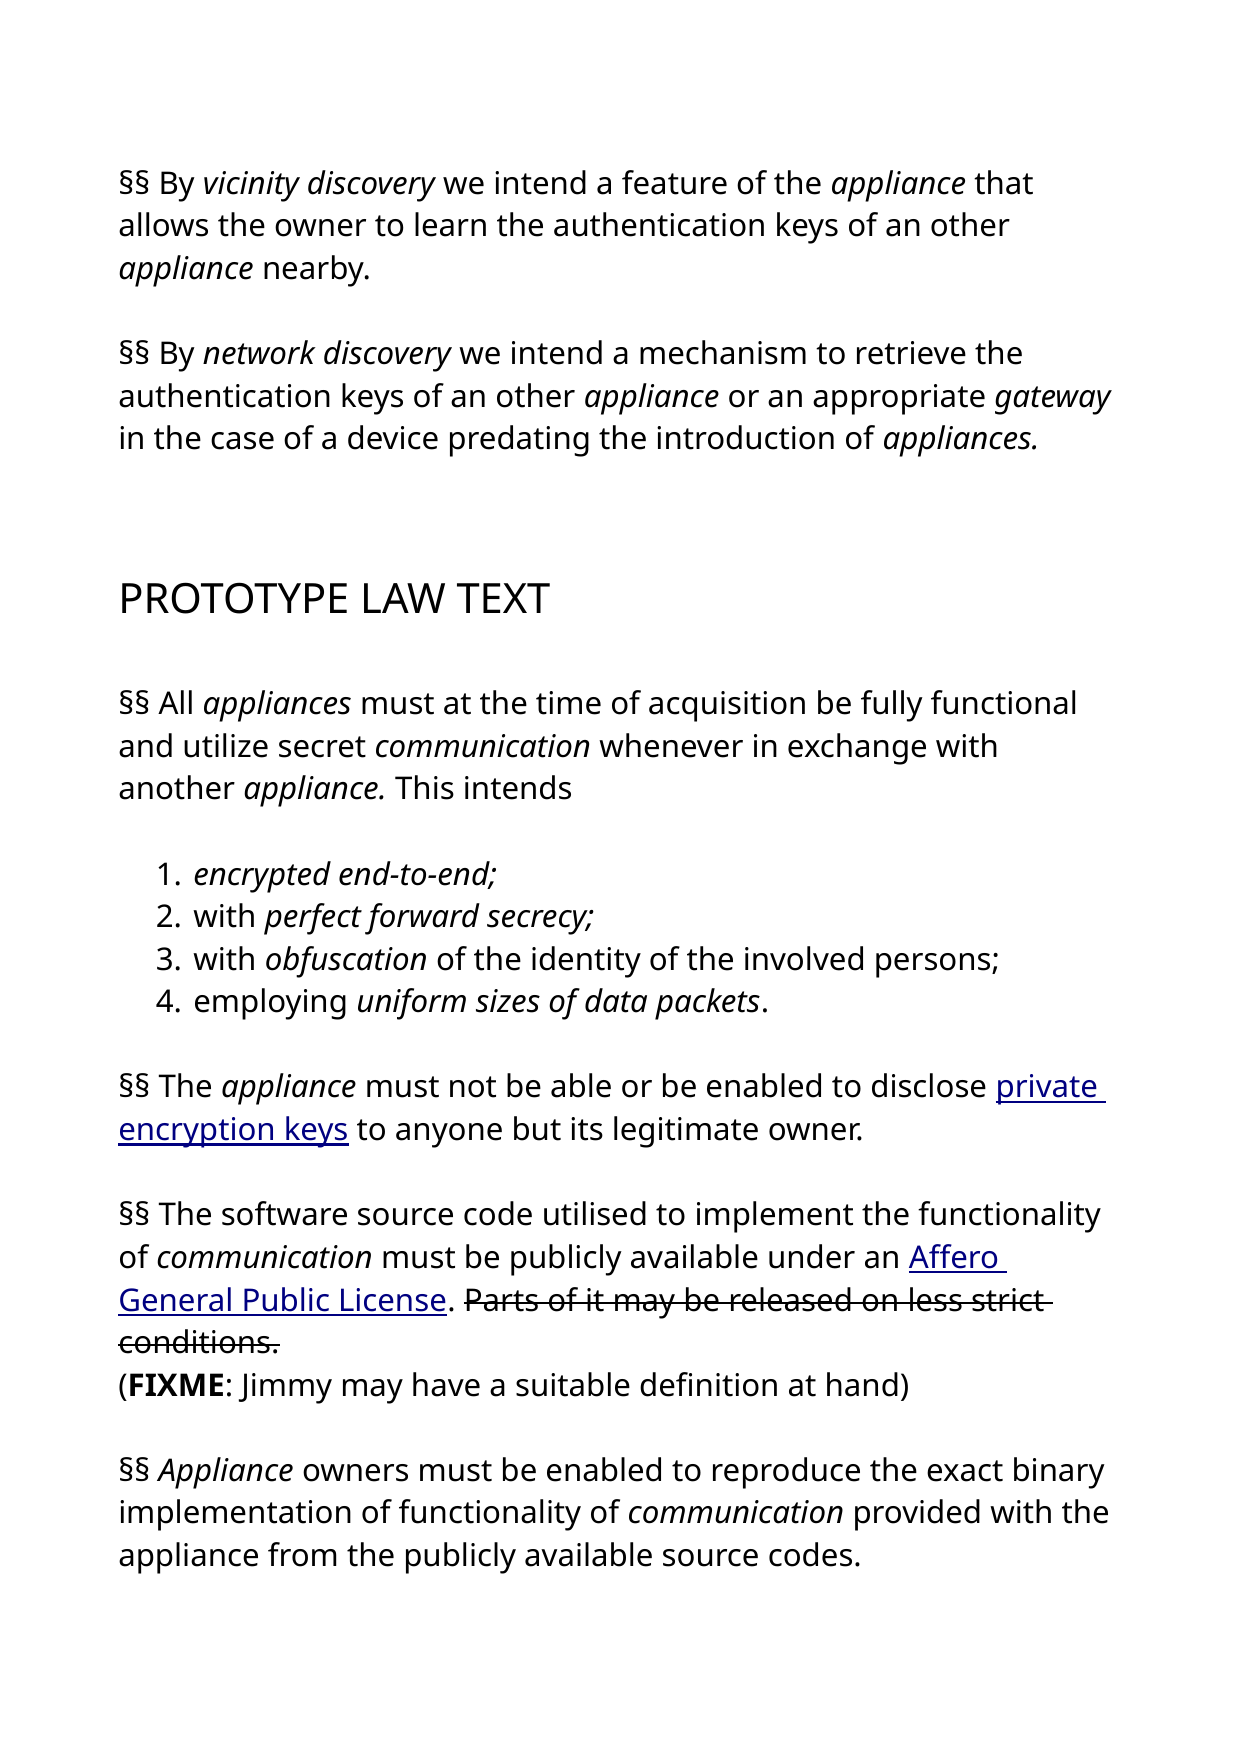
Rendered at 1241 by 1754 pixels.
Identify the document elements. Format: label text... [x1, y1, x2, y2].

list with perfect forward secrecy; [156, 894, 1122, 937]
text §§ By vicinity discovery we intend a feature of the appliance that allows the owner to learn the authentication keys of an other appliance nearby. [118, 161, 1122, 288]
list encrypted end-to-end; [156, 851, 1122, 894]
text §§ The appliance must not be able or be enabled to disclose private encryption keys to anyone but its legitimate owner. [118, 1064, 1122, 1150]
text §§ All appliances must at the time of acquisition be fully functional and utilize secret communication whenever in exchange with another appliance. This intends [118, 681, 1122, 809]
text §§ By network discovery we intend a mechanism to retrieve the authentication keys of an other appliance or an appropriate gateway in the case of a device predating the introduction of appliances. [118, 331, 1122, 459]
list with obfuscation of the identity of the involved persons; [156, 937, 1122, 979]
subtitle PROTOTYPE LAW TEXT [118, 569, 1122, 626]
text §§ The software source code utilised to implement the functionality of communication must be publicly available under an Affero General Public License. Parts of it may be released on less strict conditions. [118, 1192, 1122, 1363]
list employing uniform sizes of data packets. [156, 979, 1122, 1022]
text §§ Appliance owners must be enabled to reproduce the exact binary implementation of functionality of communication provided with the appliance from the publicly available source codes. [118, 1448, 1122, 1576]
text (FIXME: Jimmy may have a suitable definition at hand) [118, 1363, 1122, 1405]
